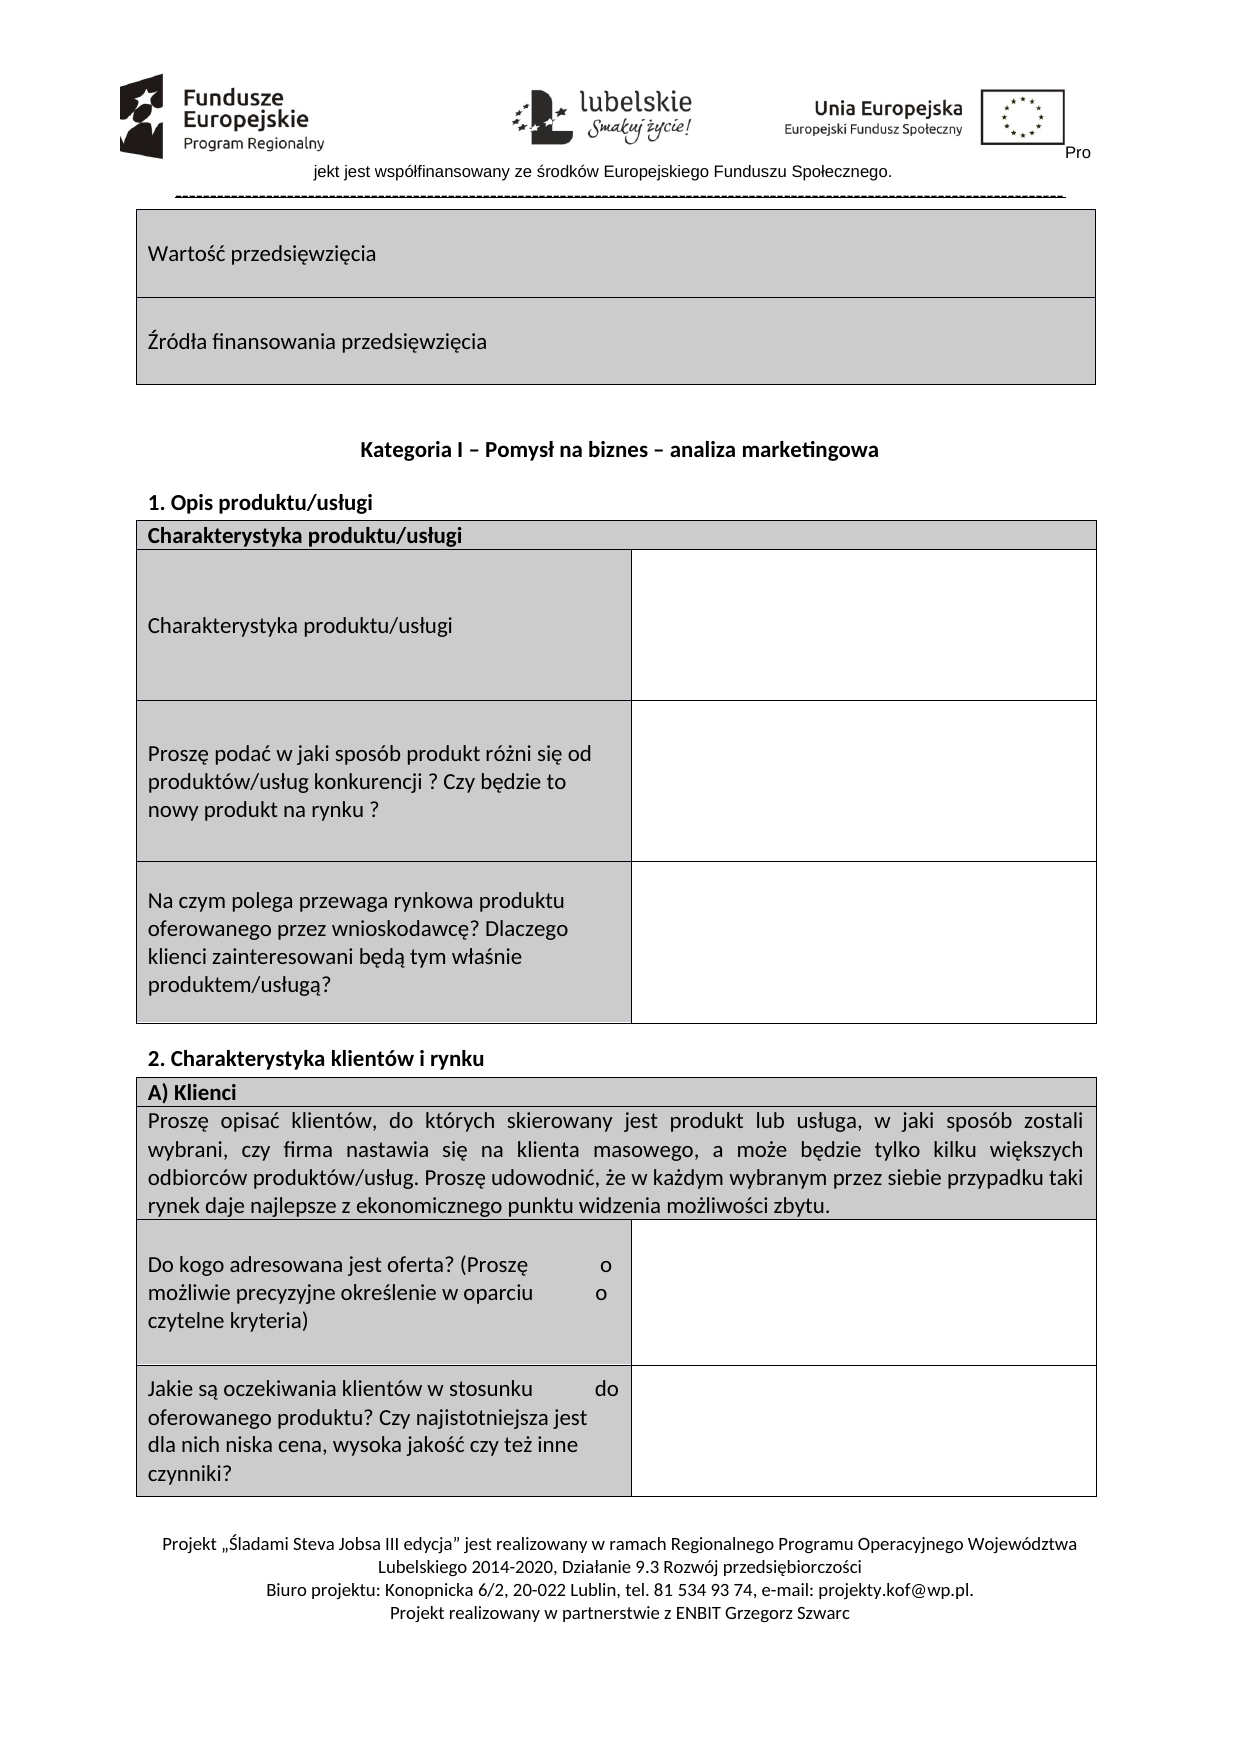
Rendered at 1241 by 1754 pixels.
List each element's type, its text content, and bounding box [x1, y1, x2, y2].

table_cell [632, 550, 1096, 700]
table_cell Proszę podać w jaki sposób produkt różni się od produktów/usług konkurencji ? Czy będzie to nowy produkt na rynku ? [137, 701, 631, 861]
subtitle Kategoria I – Pomysł na biznes – analiza marketingowa [148, 435, 1093, 463]
table_cell Na czym polega przewaga rynkowa produktu oferowanego przez wnioskodawcę? Dlaczego klienci zainteresowani będą tym właśnie produktem/usługą? [137, 862, 631, 1022]
table_header Charakterystyka produktu/usługi [137, 521, 1096, 549]
table_cell Charakterystyka produktu/usługi [137, 550, 631, 700]
table_cell [632, 701, 1096, 861]
table_cell [632, 862, 1096, 1022]
table_cell Jakie są oczekiwania klientów w stosunku do oferowanego produktu? Czy najistotniejsza jest dla nich niska cena, wysoka jakość czy też inne czynniki? [137, 1366, 631, 1496]
table_cell Źródła finansowania przedsięwzięcia [137, 298, 1095, 384]
subtitle 1. Opis produktu/usługi [148, 488, 1093, 516]
subtitle 2. Charakterystyka klientów i rynku [148, 1044, 1093, 1072]
table_cell Proszę opisać klientów, do których skierowany jest produkt lub usługa, w jaki sposób zostali wybrani, czy firma nastawia się na klienta masowego, a może będzie tylko kilku większych odbiorców produktów/usług. Proszę udowodnić, że w każdym wybranym przez siebie przypadku taki rynek daje najlepsze z ekonomicznego punktu widzenia możliwości zbytu. [137, 1107, 1096, 1219]
picture [120, 73, 1065, 159]
table_cell Do kogo adresowana jest oferta? (Proszę o możliwie precyzyjne określenie w oparciu o czytelne kryteria) [137, 1220, 631, 1364]
table_header A) Klienci [137, 1078, 1096, 1106]
table_cell Wartość przedsięwzięcia [137, 210, 1095, 297]
table_cell [632, 1366, 1096, 1496]
table_cell [632, 1220, 1096, 1364]
